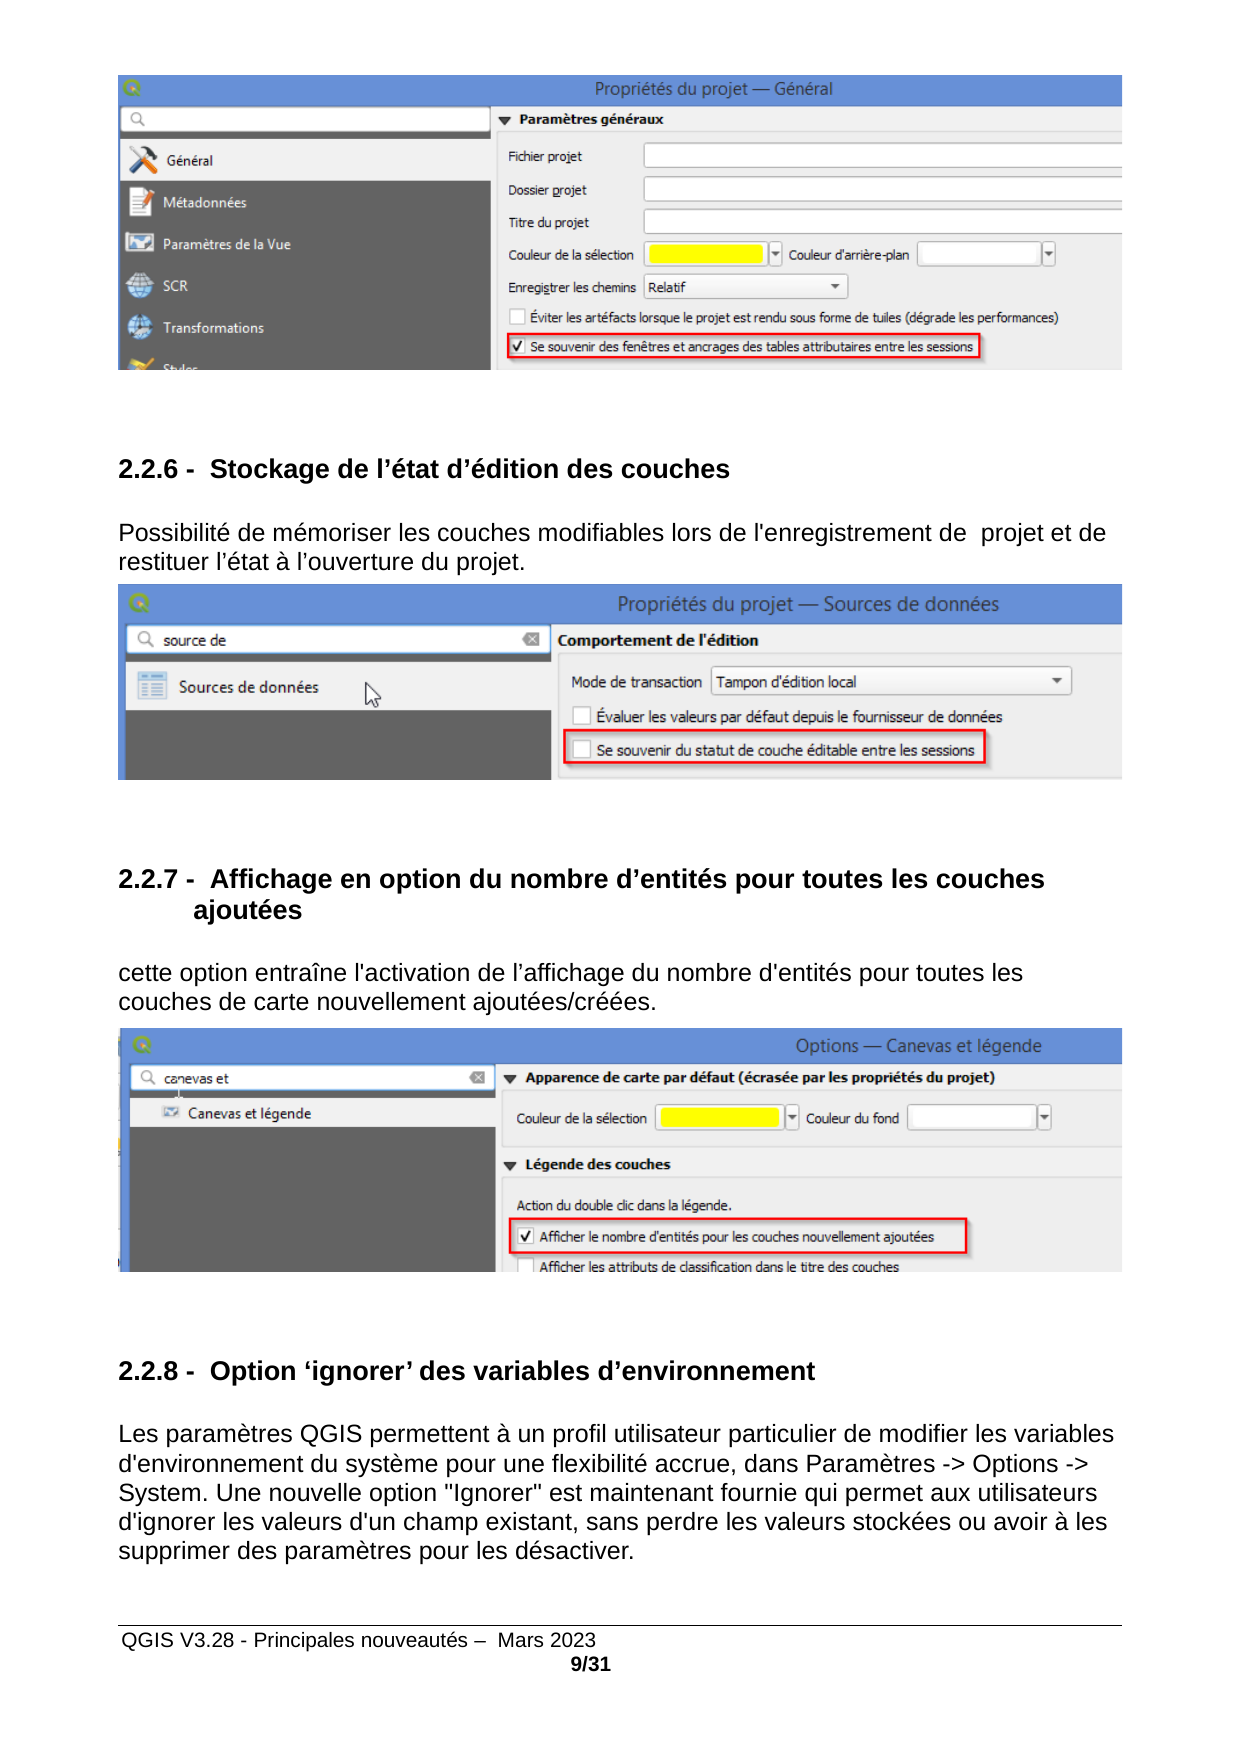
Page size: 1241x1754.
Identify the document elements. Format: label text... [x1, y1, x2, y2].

text Les paramètres QGIS permettent à un profil utilisateur particulier de modifier les variables d'environnement du système pour une flexibilité accrue, dans Paramètres -> Options -> System. Une nouvelle option "Ignorer" est maintenant fournie qui permet aux utilisateurs d'ignorer les valeurs d'un champ existant, sans perdre les valeurs stockées ou avoir à les supprimer des paramètres pour les désactiver. [118, 1419, 1122, 1565]
text Possibilité de mémoriser les couches modifiables lors de l'enregistrement de projet et de restituer l’état à l’ouverture du projet. [118, 517, 1122, 576]
text cette option entraîne l'activation de l’affichage du nombre d'entités pour toutes les couches de carte nouvellement ajoutées/créées. [118, 958, 1122, 1016]
subtitle Option ‘ignorer’ des variables d’environnement [118, 1355, 1122, 1386]
picture [118, 75, 1123, 370]
picture [118, 1028, 1123, 1272]
subtitle Affichage en option du nombre d’entités pour toutes les couches ajoutées [118, 863, 1122, 925]
picture [118, 584, 1123, 780]
subtitle Stockage de l’état d’édition des couches [118, 453, 1122, 484]
